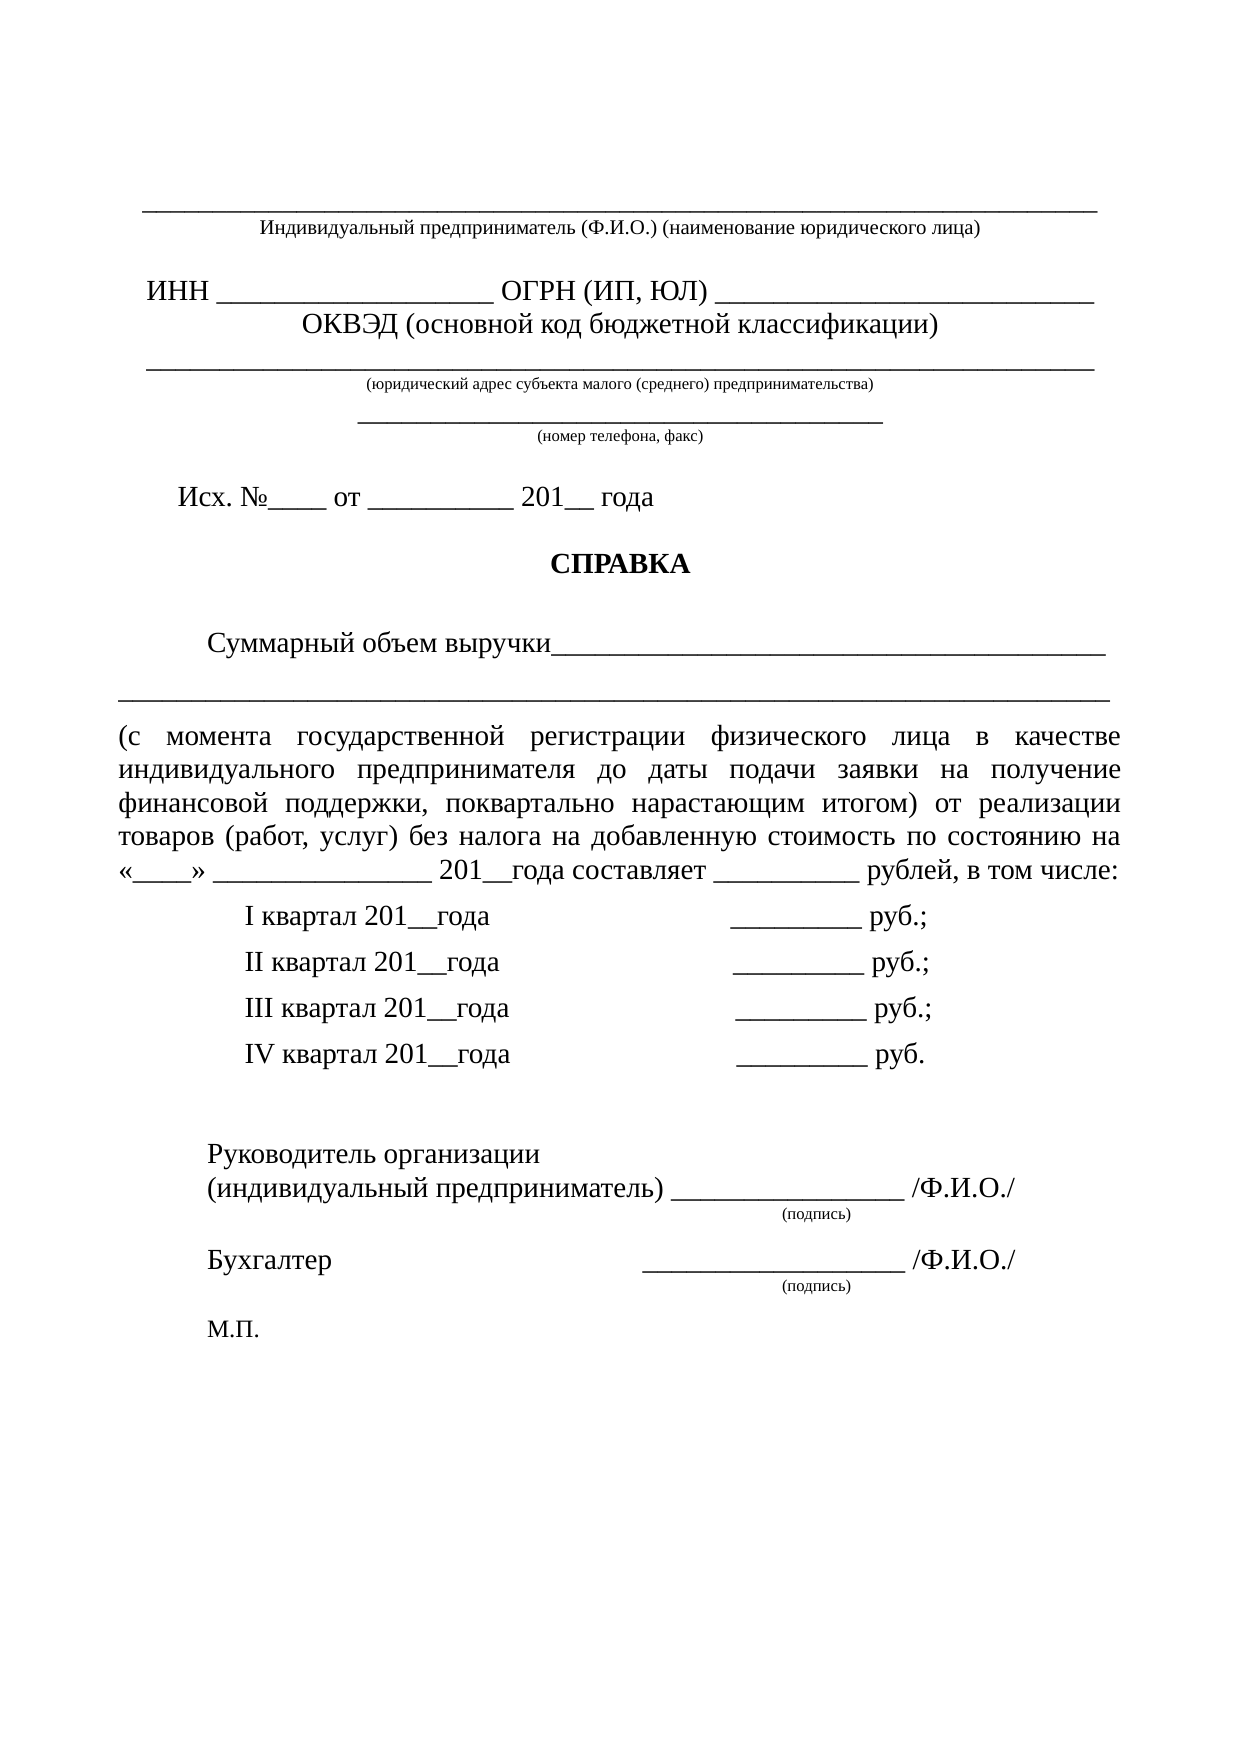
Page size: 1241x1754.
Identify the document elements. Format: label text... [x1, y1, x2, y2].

text III квартал 201__года _________ руб.; [244, 990, 1122, 1023]
text IV квартал 201__года _________ руб. [244, 1036, 1122, 1069]
text (подпись) [693, 1276, 1122, 1295]
text (с момента государственной регистрации физического лица в качестве индивидуального предпринимателя до даты подачи заявки на получение финансовой поддержки, поквартально нарастающим итогом) от реализации товаров (работ, услуг) без налога на добавленную стоимость по состоянию на «____» _______________ 201__года составляет __________ рублей, в том числе: [118, 718, 1122, 885]
text (подпись) [693, 1204, 1122, 1223]
text Индивидуальный предприниматель (Ф.И.О.) (наименование юридического лица) [118, 215, 1122, 239]
text Бухгалтер __________________ /Ф.И.О./ [118, 1242, 1122, 1276]
text ____________________________________ [118, 393, 1122, 426]
text (номер телефона, факс) [118, 426, 1122, 445]
text ____________________________________________________________________ [118, 183, 1122, 215]
text II квартал 201__года _________ руб.; [244, 944, 1122, 977]
text Исх. №____ от __________ 201__ года [118, 479, 1122, 512]
text ОКВЭД (основной код бюджетной классификации) [118, 306, 1122, 340]
text Руководитель организации [118, 1137, 1122, 1170]
text Суммарный объем выручки______________________________________ [118, 626, 1122, 659]
text (индивидуальный предприниматель) ________________ /Ф.И.О./ [118, 1170, 1122, 1204]
text М.П. [207, 1314, 1122, 1343]
text СПРАВКА [118, 546, 1122, 579]
text I квартал 201__года _________ руб.; [244, 898, 1122, 931]
text _________________________________________________________________ [118, 340, 1122, 373]
text ____________________________________________________________________ [118, 672, 1122, 705]
text ИНН ___________________ ОГРН (ИП, ЮЛ) __________________________ [118, 273, 1122, 306]
text (юридический адрес субъекта малого (среднего) предпринимательства) [118, 373, 1122, 393]
